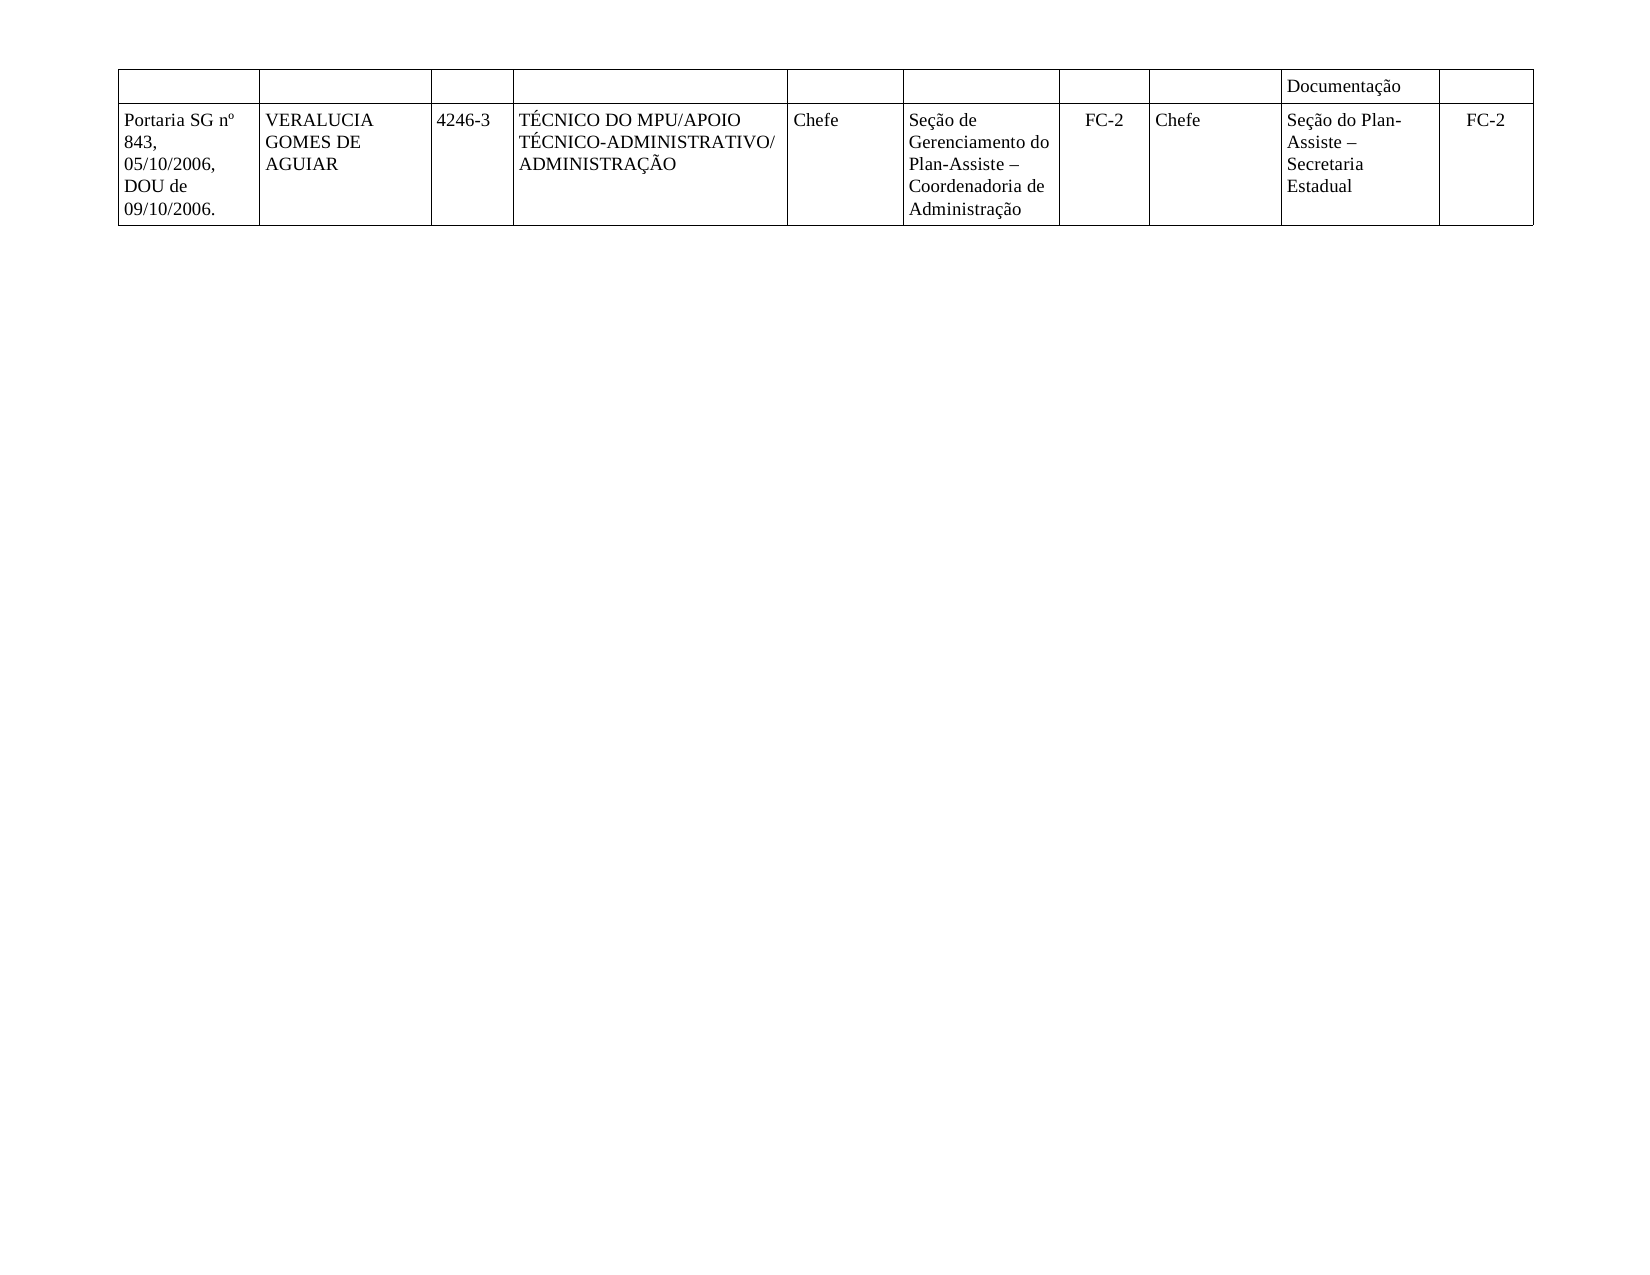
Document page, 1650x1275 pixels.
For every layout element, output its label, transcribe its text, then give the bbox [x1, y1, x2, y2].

table_cell FC-2 [1440, 104, 1533, 225]
table_cell Documentação [1282, 70, 1439, 103]
table_cell [432, 70, 513, 103]
table_cell [1060, 70, 1149, 103]
table_cell TÉCNICO DO MPU/APOIO TÉCNICO-ADMINISTRATIVO/ ADMINISTRAÇÃO [514, 104, 787, 225]
table_cell [788, 70, 903, 103]
table_cell VERALUCIA GOMES DE AGUIAR [260, 104, 431, 225]
table_cell Portaria SG nº 843, 05/10/2006, DOU de 09/10/2006. [119, 104, 259, 225]
table_cell FC-2 [1060, 104, 1149, 225]
table_cell [904, 70, 1059, 103]
table_cell [1440, 70, 1533, 103]
table_cell [1150, 70, 1281, 103]
table_cell [119, 70, 259, 103]
table_cell 4246-3 [432, 104, 513, 225]
table_cell Seção do Plan-Assiste – Secretaria Estadual [1282, 104, 1439, 225]
table_cell Chefe [788, 104, 903, 225]
table_cell Chefe [1150, 104, 1281, 225]
table_cell Seção de Gerenciamento do Plan-Assiste – Coordenadoria de Administração [904, 104, 1059, 225]
table_cell [514, 70, 787, 103]
table_cell [260, 70, 431, 103]
